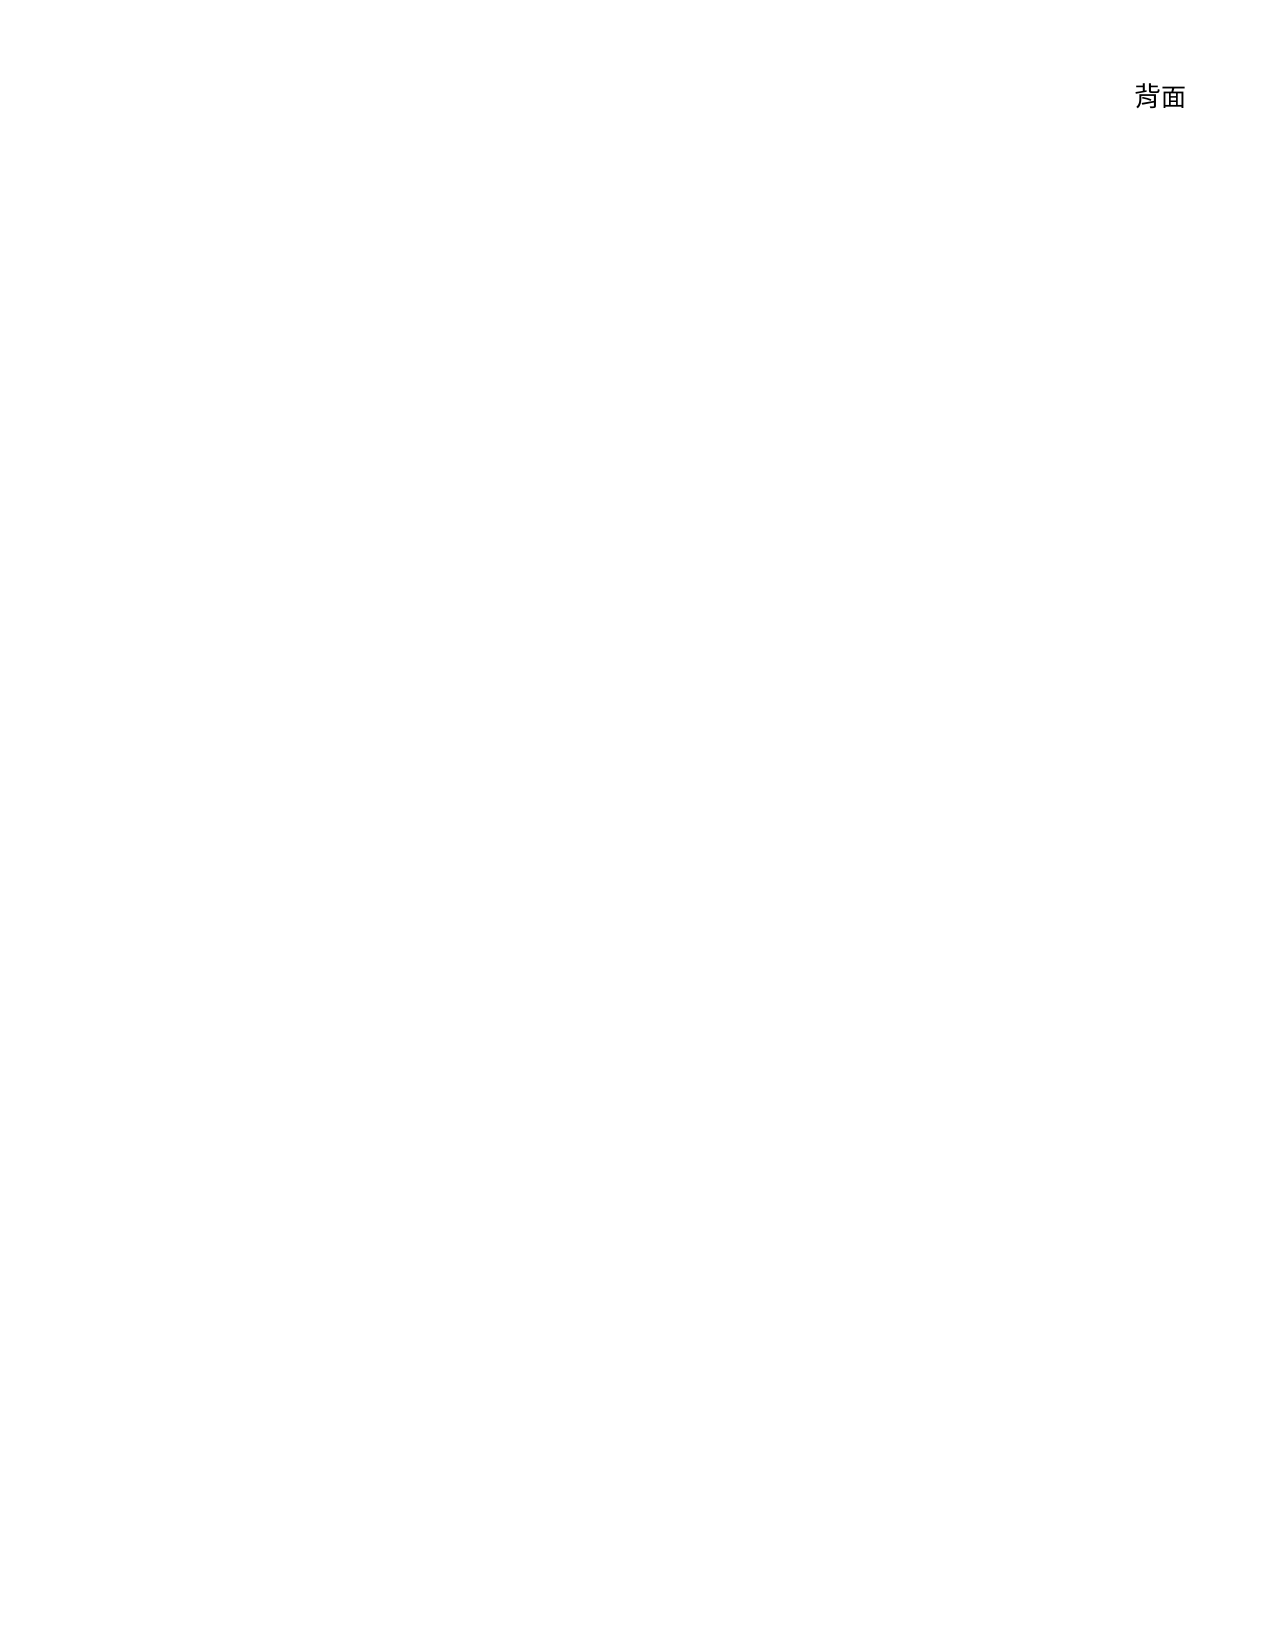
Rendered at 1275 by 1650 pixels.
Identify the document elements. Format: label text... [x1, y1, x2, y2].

text 背面 [53, 75, 1211, 114]
